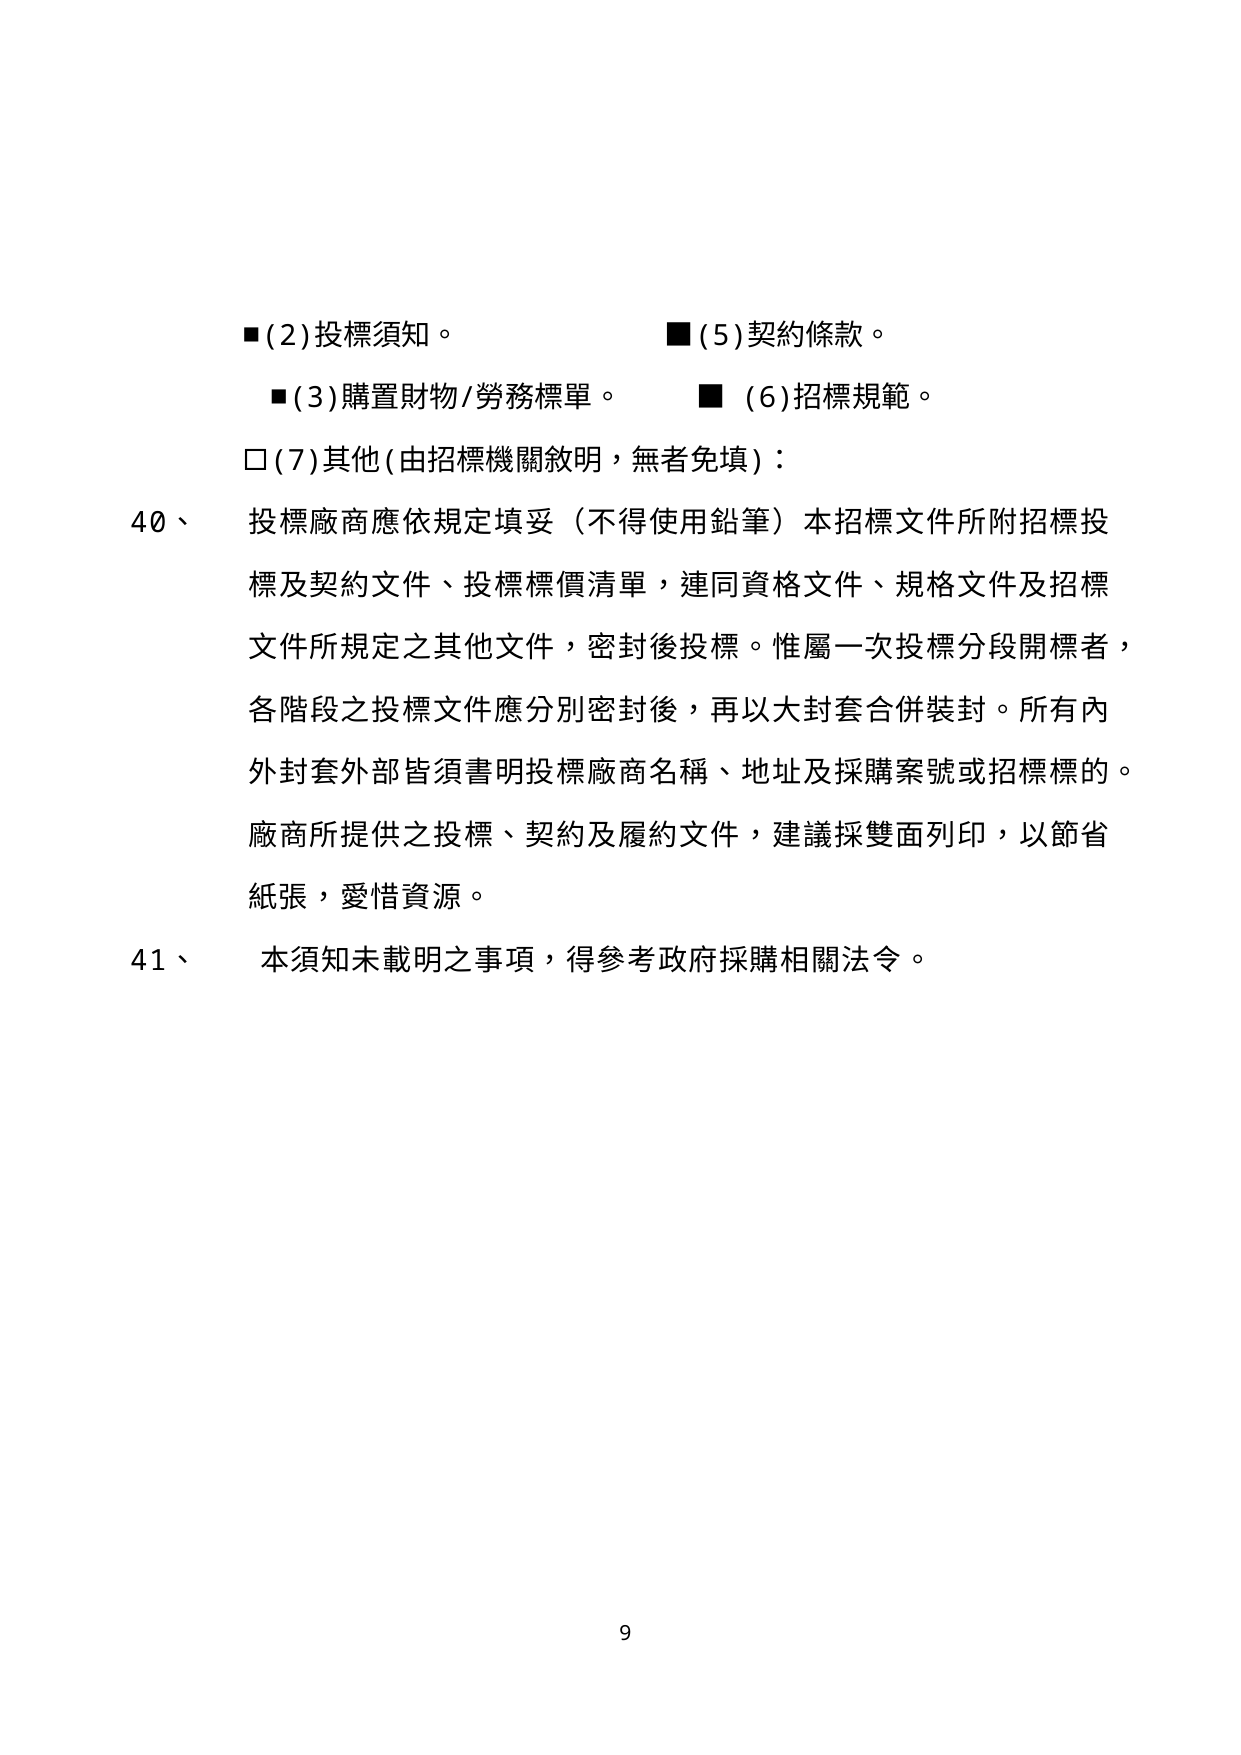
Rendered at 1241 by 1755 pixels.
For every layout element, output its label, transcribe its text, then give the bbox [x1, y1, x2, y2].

list 本須知未載明之事項，得參考政府採購相關法令。 [130, 916, 1110, 978]
text ■(3)購置財物/勞務標單。 ■ (6)招標規範。 [130, 353, 1110, 416]
text ■(2)投標須知。 ■(5)契約條款。 [242, 291, 1110, 353]
list 投標廠商應依規定填妥（不得使用鉛筆）本招標文件所附招標投標及契約文件、投標標價清單，連同資格文件、規格文件及招標文件所規定之其他文件，密封後投標。惟屬一次投標分段開標者，各階段之投標文件應分別密封後，再以大封套合併裝封。所有內外封套外部皆須書明投標廠商名稱、地址及採購案號或招標標的。廠商所提供之投標、契約及履約文件，建議採雙面列印，以節省紙張，愛惜資源。 [130, 478, 1110, 916]
text (7)其他(由招標機關敘明，無者免填)： [242, 416, 1110, 478]
